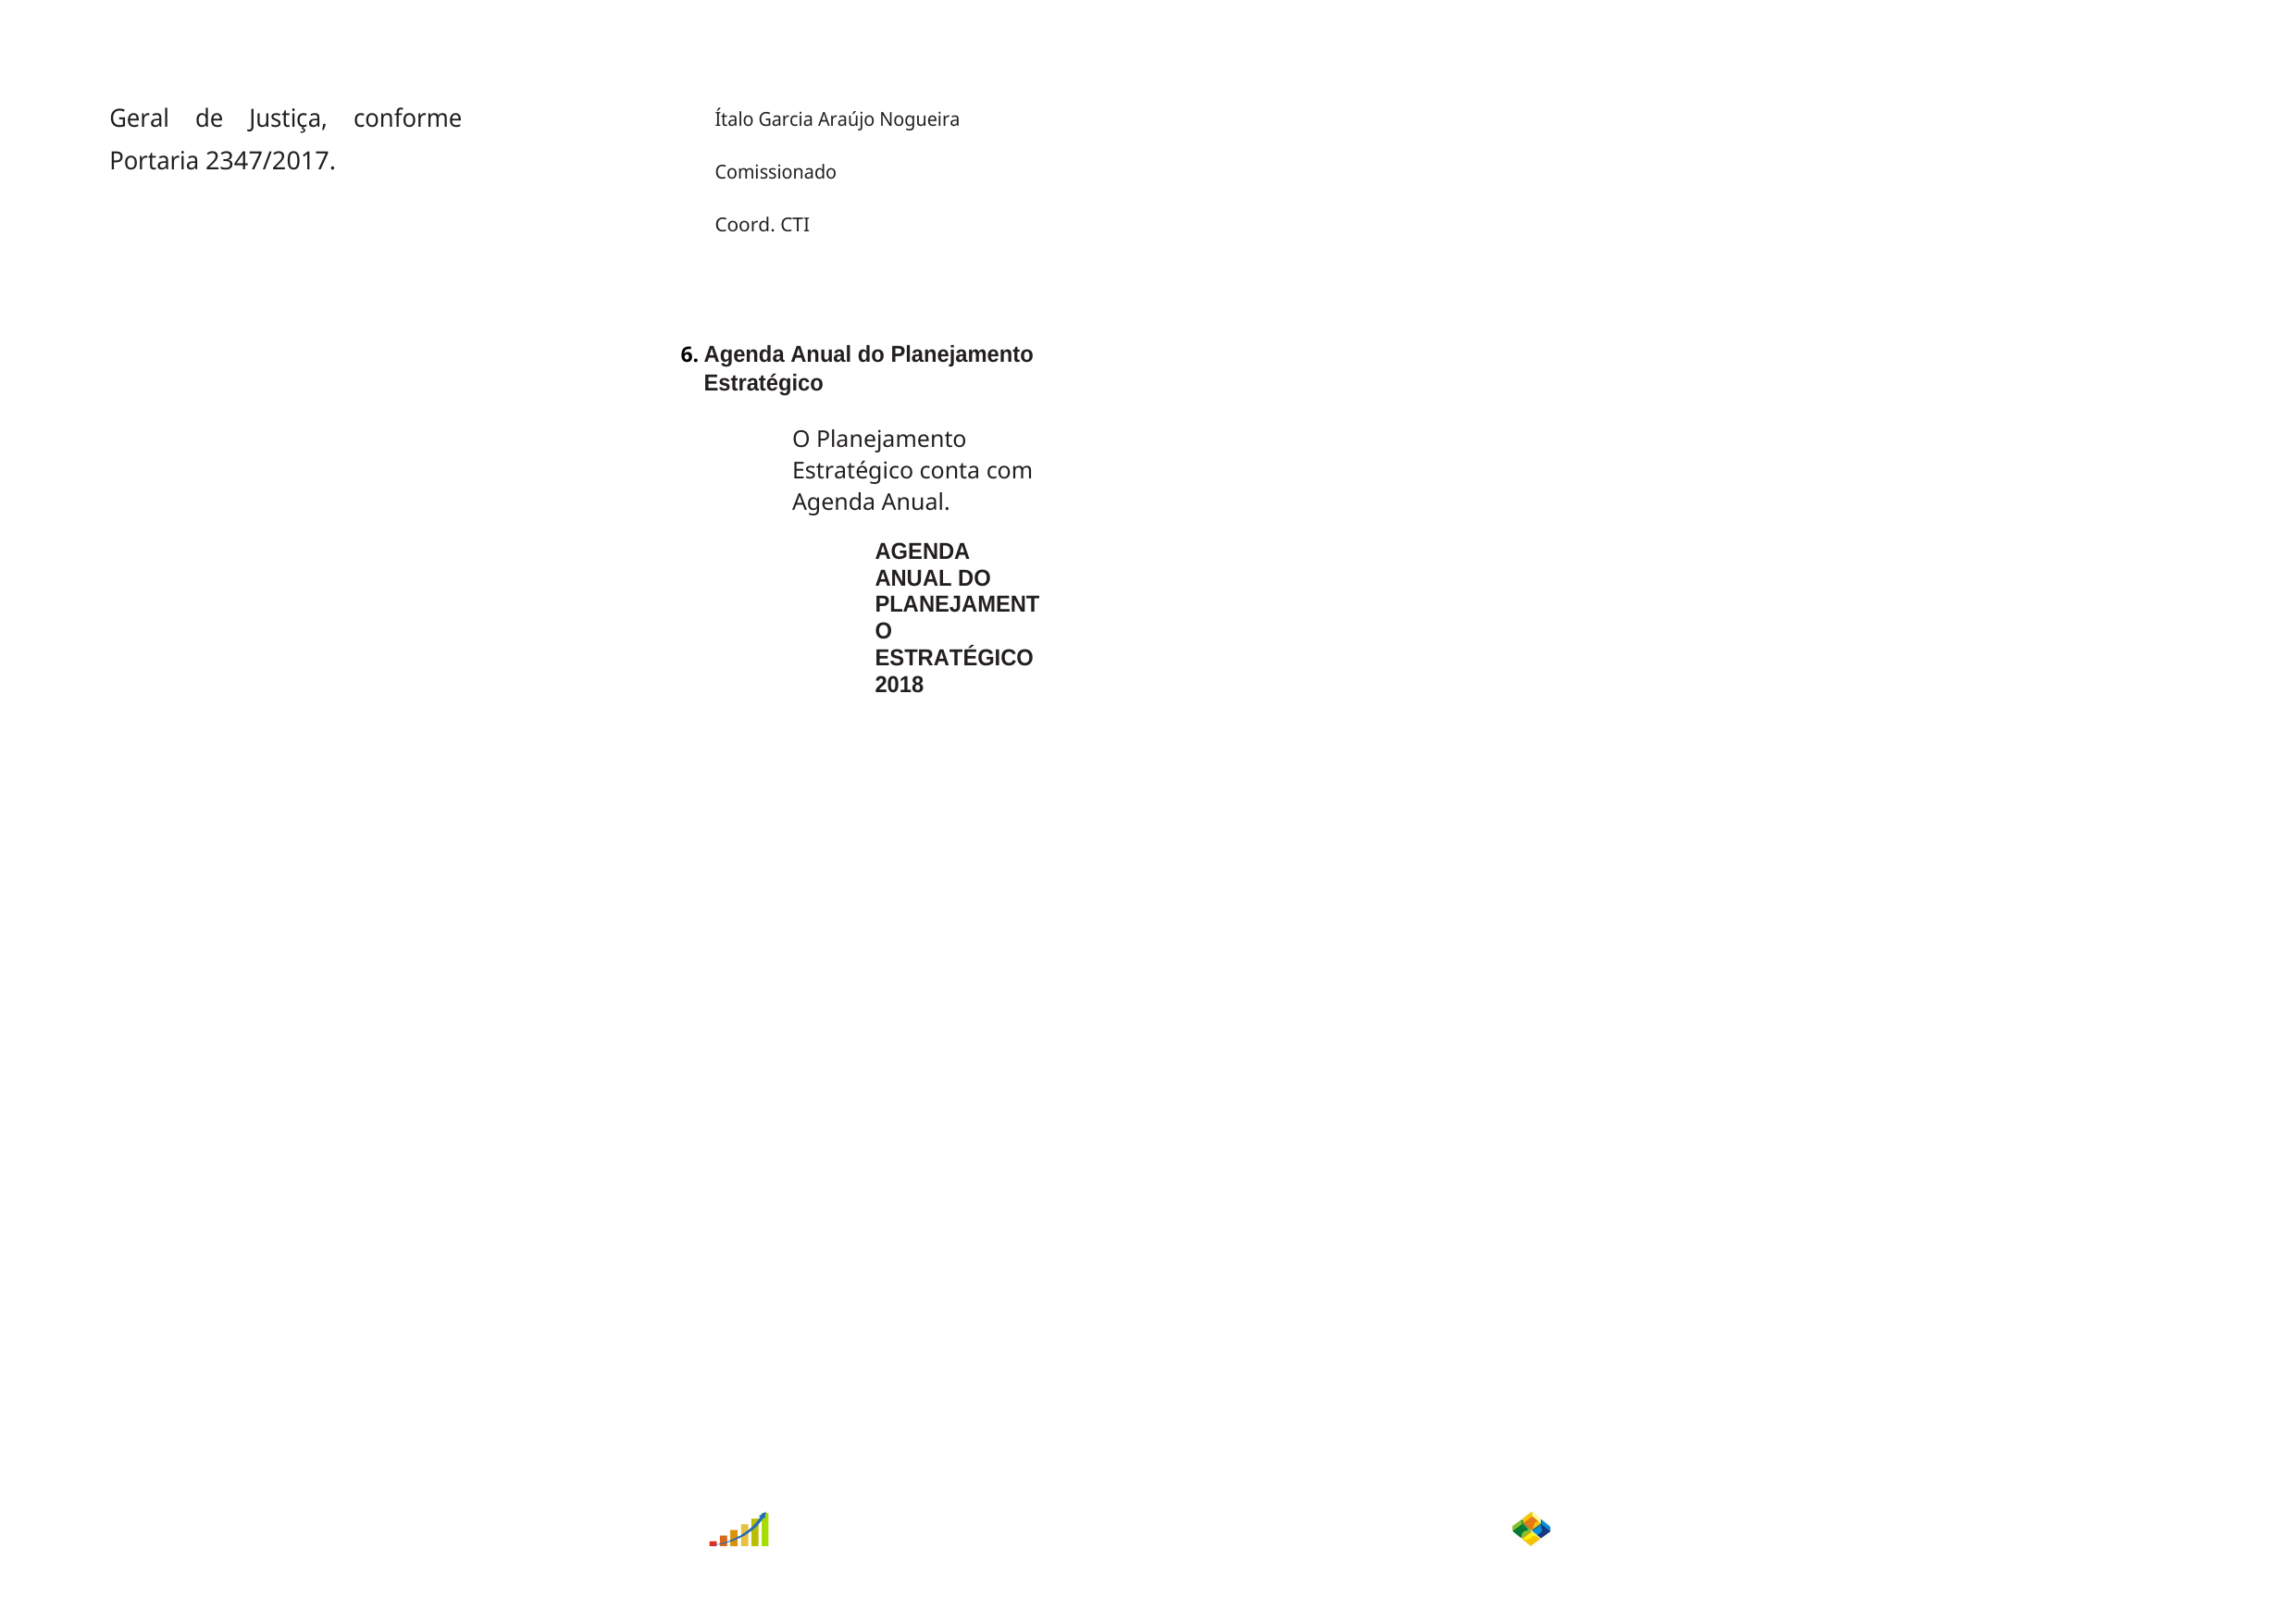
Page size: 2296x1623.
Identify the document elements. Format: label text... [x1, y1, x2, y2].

list Agenda Anual do Planejamento Estratégico [680, 340, 1042, 395]
text Geral de Justiça, conforme Portaria 2347/2017. [109, 100, 462, 178]
picture [709, 1511, 769, 1546]
text Ítalo Garcia Araújo Nogueira Comissionado Coord. CTI [714, 105, 1042, 237]
picture [1508, 1511, 1553, 1546]
text AGENDA ANUAL DO PLANEJAMENTO ESTRATÉGICO 2018 [875, 538, 1042, 697]
text O Planejamento Estratégico conta com Agenda Anual. [792, 423, 1042, 517]
